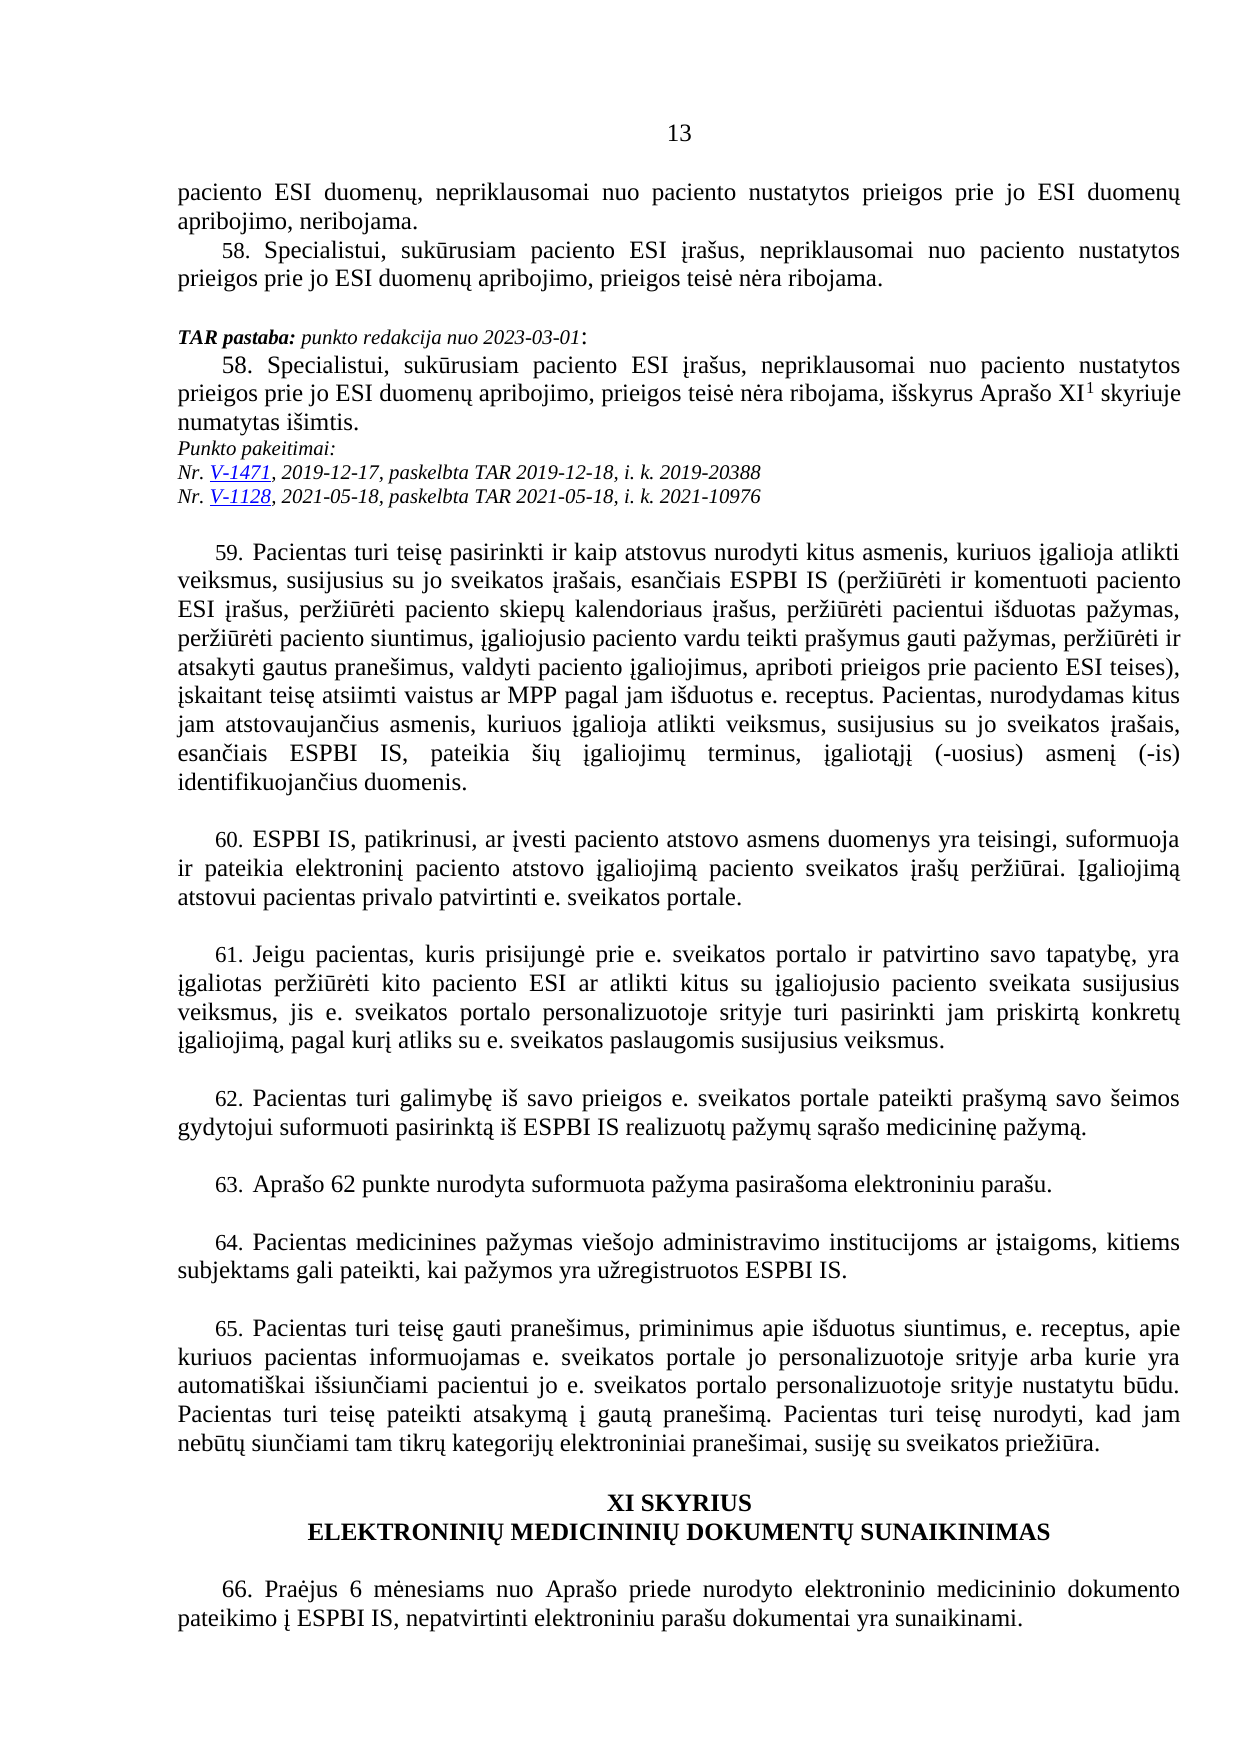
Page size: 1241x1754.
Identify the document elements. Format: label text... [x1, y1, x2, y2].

text 60. ESPBI IS, patikrinusi, ar įvesti paciento atstovo asmens duomenys yra teisingi, suformuoja ir pateikia elektroninį paciento atstovo įgaliojimą paciento sveikatos įrašų peržiūrai. Įgaliojimą atstovui pacientas privalo patvirtinti e. sveikatos portale. [177, 824, 1181, 911]
text 62. Pacientas turi galimybę iš savo prieigos e. sveikatos portale pateikti prašymą savo šeimos gydytojui suformuoti pasirinktą iš ESPBI IS realizuotų pažymų sąrašo medicininę pažymą. [177, 1083, 1181, 1141]
text 58. Specialistui, sukūrusiam paciento ESI įrašus, nepriklausomai nuo paciento nustatytos prieigos prie jo ESI duomenų apribojimo, prieigos teisė nėra ribojama, išskyrus Aprašo XI1 skyriuje numatytas išimtis. [177, 350, 1181, 436]
text ELEKTRONINIŲ MEDICININIŲ DOKUMENTŲ SUNAIKINIMAS [177, 1517, 1181, 1546]
text Nr. V-1128, 2021-05-18, paskelbta TAR 2021-05-18, i. k. 2021-10976 [177, 484, 1181, 508]
text paciento ESI duomenų, nepriklausomai nuo paciento nustatytos prieigos prie jo ESI duomenų apribojimo, neribojama. [177, 177, 1181, 235]
text XI SKYRIUS [177, 1488, 1181, 1517]
text 66. Praėjus 6 mėnesiams nuo Aprašo priede nurodyto elektroninio medicininio dokumento pateikimo į ESPBI IS, nepatvirtinti elektroniniu parašu dokumentai yra sunaikinami. [177, 1574, 1181, 1632]
text Nr. V-1471, 2019-12-17, paskelbta TAR 2019-12-18, i. k. 2019-20388 [177, 460, 1181, 484]
text 58. Specialistui, sukūrusiam paciento ESI įrašus, nepriklausomai nuo paciento nustatytos prieigos prie jo ESI duomenų apribojimo, prieigos teisė nėra ribojama. [177, 235, 1181, 292]
text Punkto pakeitimai: [177, 436, 1181, 460]
text 59. Pacientas turi teisę pasirinkti ir kaip atstovus nurodyti kitus asmenis, kuriuos įgalioja atlikti veiksmus, susijusius su jo sveikatos įrašais, esančiais ESPBI IS (peržiūrėti ir komentuoti paciento ESI įrašus, peržiūrėti paciento skiepų kalendoriaus įrašus, peržiūrėti pacientui išduotas pažymas, peržiūrėti paciento siuntimus, įgaliojusio paciento vardu teikti prašymus gauti pažymas, peržiūrėti ir atsakyti gautus pranešimus, valdyti paciento įgaliojimus, apriboti prieigos prie paciento ESI teises), įskaitant teisę atsiimti vaistus ar MPP pagal jam išduotus e. receptus. Pacientas, nurodydamas kitus jam atstovaujančius asmenis, kuriuos įgalioja atlikti veiksmus, susijusius su jo sveikatos įrašais, esančiais ESPBI IS, pateikia šių įgaliojimų terminus, įgaliotąjį (-uosius) asmenį (-is) identifikuojančius duomenis. [177, 537, 1181, 796]
text TAR pastaba: punkto redakcija nuo 2023-03-01: [177, 321, 1181, 350]
text 64. Pacientas medicinines pažymas viešojo administravimo institucijoms ar įstaigoms, kitiems subjektams gali pateikti, kai pažymos yra užregistruotos ESPBI IS. [177, 1227, 1181, 1284]
text 61. Jeigu pacientas, kuris prisijungė prie e. sveikatos portalo ir patvirtino savo tapatybę, yra įgaliotas peržiūrėti kito paciento ESI ar atlikti kitus su įgaliojusio paciento sveikata susijusius veiksmus, jis e. sveikatos portalo personalizuotoje srityje turi pasirinkti jam priskirtą konkretų įgaliojimą, pagal kurį atliks su e. sveikatos paslaugomis susijusius veiksmus. [177, 939, 1181, 1054]
text 63. Aprašo 62 punkte nurodyta suformuota pažyma pasirašoma elektroniniu parašu. [177, 1169, 1181, 1198]
text 65. Pacientas turi teisę gauti pranešimus, priminimus apie išduotus siuntimus, e. receptus, apie kuriuos pacientas informuojamas e. sveikatos portale jo personalizuotoje srityje arba kurie yra automatiškai išsiunčiami pacientui jo e. sveikatos portalo personalizuotoje srityje nustatytu būdu. Pacientas turi teisę pateikti atsakymą į gautą pranešimą. Pacientas turi teisę nurodyti, kad jam nebūtų siunčiami tam tikrų kategorijų elektroniniai pranešimai, susiję su sveikatos priežiūra. [177, 1313, 1181, 1457]
